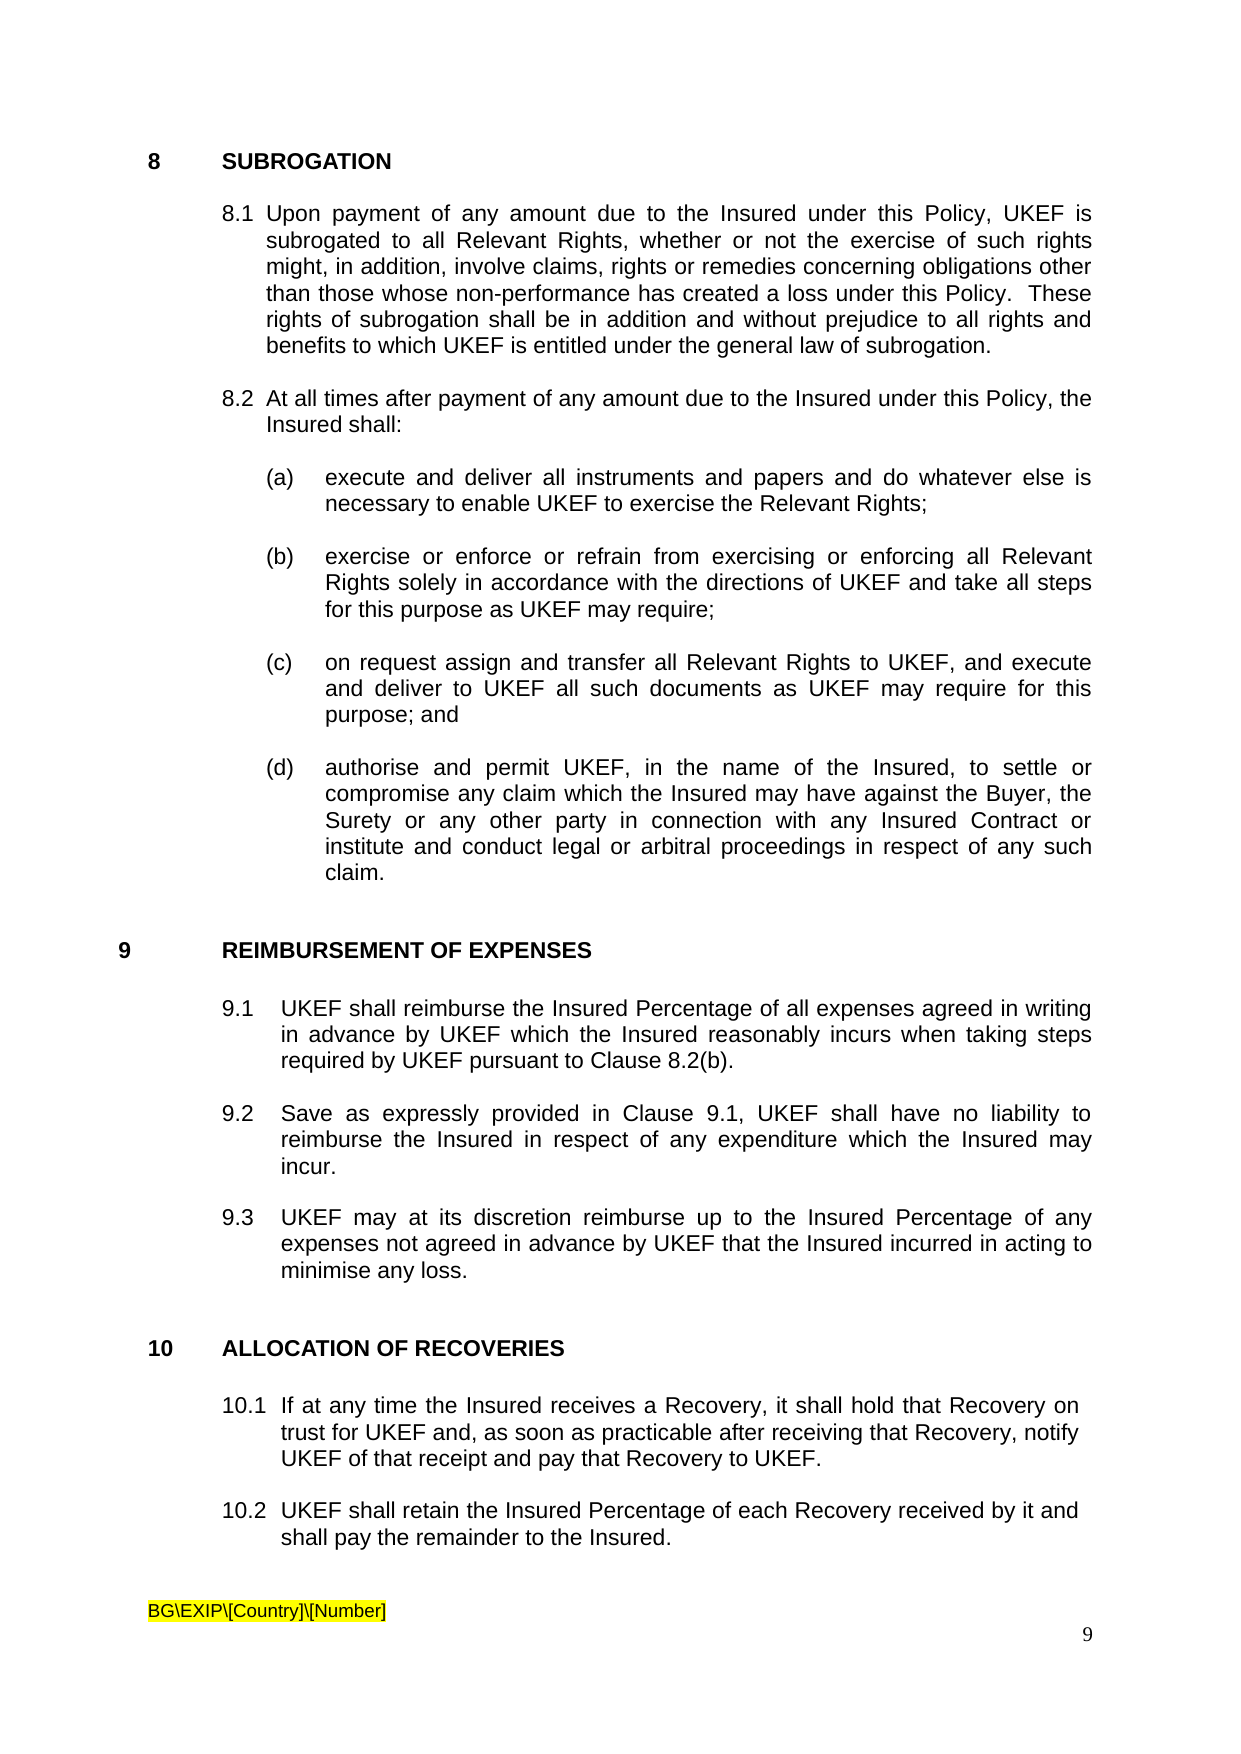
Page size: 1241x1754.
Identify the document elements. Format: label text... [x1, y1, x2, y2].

text 10.2 UKEF shall retain the Insured Percentage of each Recovery received by it and shall pay the remainder to the Insured. [222, 1497, 1080, 1550]
list on request assign and transfer all Relevant Rights to UKEF, and execute and deliver to UKEF all such documents as UKEF may require for this purpose; and [266, 648, 1093, 727]
text 9.1 UKEF shall reimburse the Insured Percentage of all expenses agreed in writing in advance by UKEF which the Insured reasonably incurs when taking steps required by UKEF pursuant to Clause 8.2(b). [222, 994, 1093, 1074]
text 8.1 Upon payment of any amount due to the Insured under this Policy, UKEF is subrogated to all Relevant Rights, whether or not the exercise of such rights might, in addition, involve claims, rights or remedies concerning obligations other than those whose non-performance has created a loss under this Policy. These rights of subrogation shall be in addition and without prejudice to all rights and benefits to which UKEF is entitled under the general law of subrogation. [222, 200, 1093, 358]
list authorise and permit UKEF, in the name of the Insured, to settle or compromise any claim which the Insured may have against the Buyer, the Surety or any other party in connection with any Insured Contract or institute and conduct legal or arbitral proceedings in respect of any such claim. [266, 754, 1093, 886]
text 8.2 At all times after payment of any amount due to the Insured under this Policy, the Insured shall: [222, 385, 1093, 438]
text 10.1 If at any time the Insured receives a Recovery, it shall hold that Recovery on trust for UKEF and, as soon as practicable after receiving that Recovery, notify UKEF of that receipt and pay that Recovery to UKEF. [222, 1392, 1080, 1471]
subtitle 8 SUBROGATION [148, 148, 1093, 174]
subtitle 10 ALLOCATION OF RECOVERIES [148, 1334, 1080, 1361]
list exercise or enforce or refrain from exercising or enforcing all Relevant Rights solely in accordance with the directions of UKEF and take all steps for this purpose as UKEF may require; [266, 543, 1093, 622]
text 9.2 Save as expressly provided in Clause 9.1, UKEF shall have no liability to reimburse the Insured in respect of any expenditure which the Insured may incur. [222, 1100, 1093, 1179]
list execute and deliver all instruments and papers and do whatever else is necessary to enable UKEF to exercise the Relevant Rights; [266, 464, 1093, 517]
text 9.3 UKEF may at its discretion reimburse up to the Insured Percentage of any expenses not agreed in advance by UKEF that the Insured incurred in acting to minimise any loss. [222, 1204, 1093, 1283]
subtitle 9 REIMBURSEMENT OF EXPENSES [118, 937, 1080, 963]
